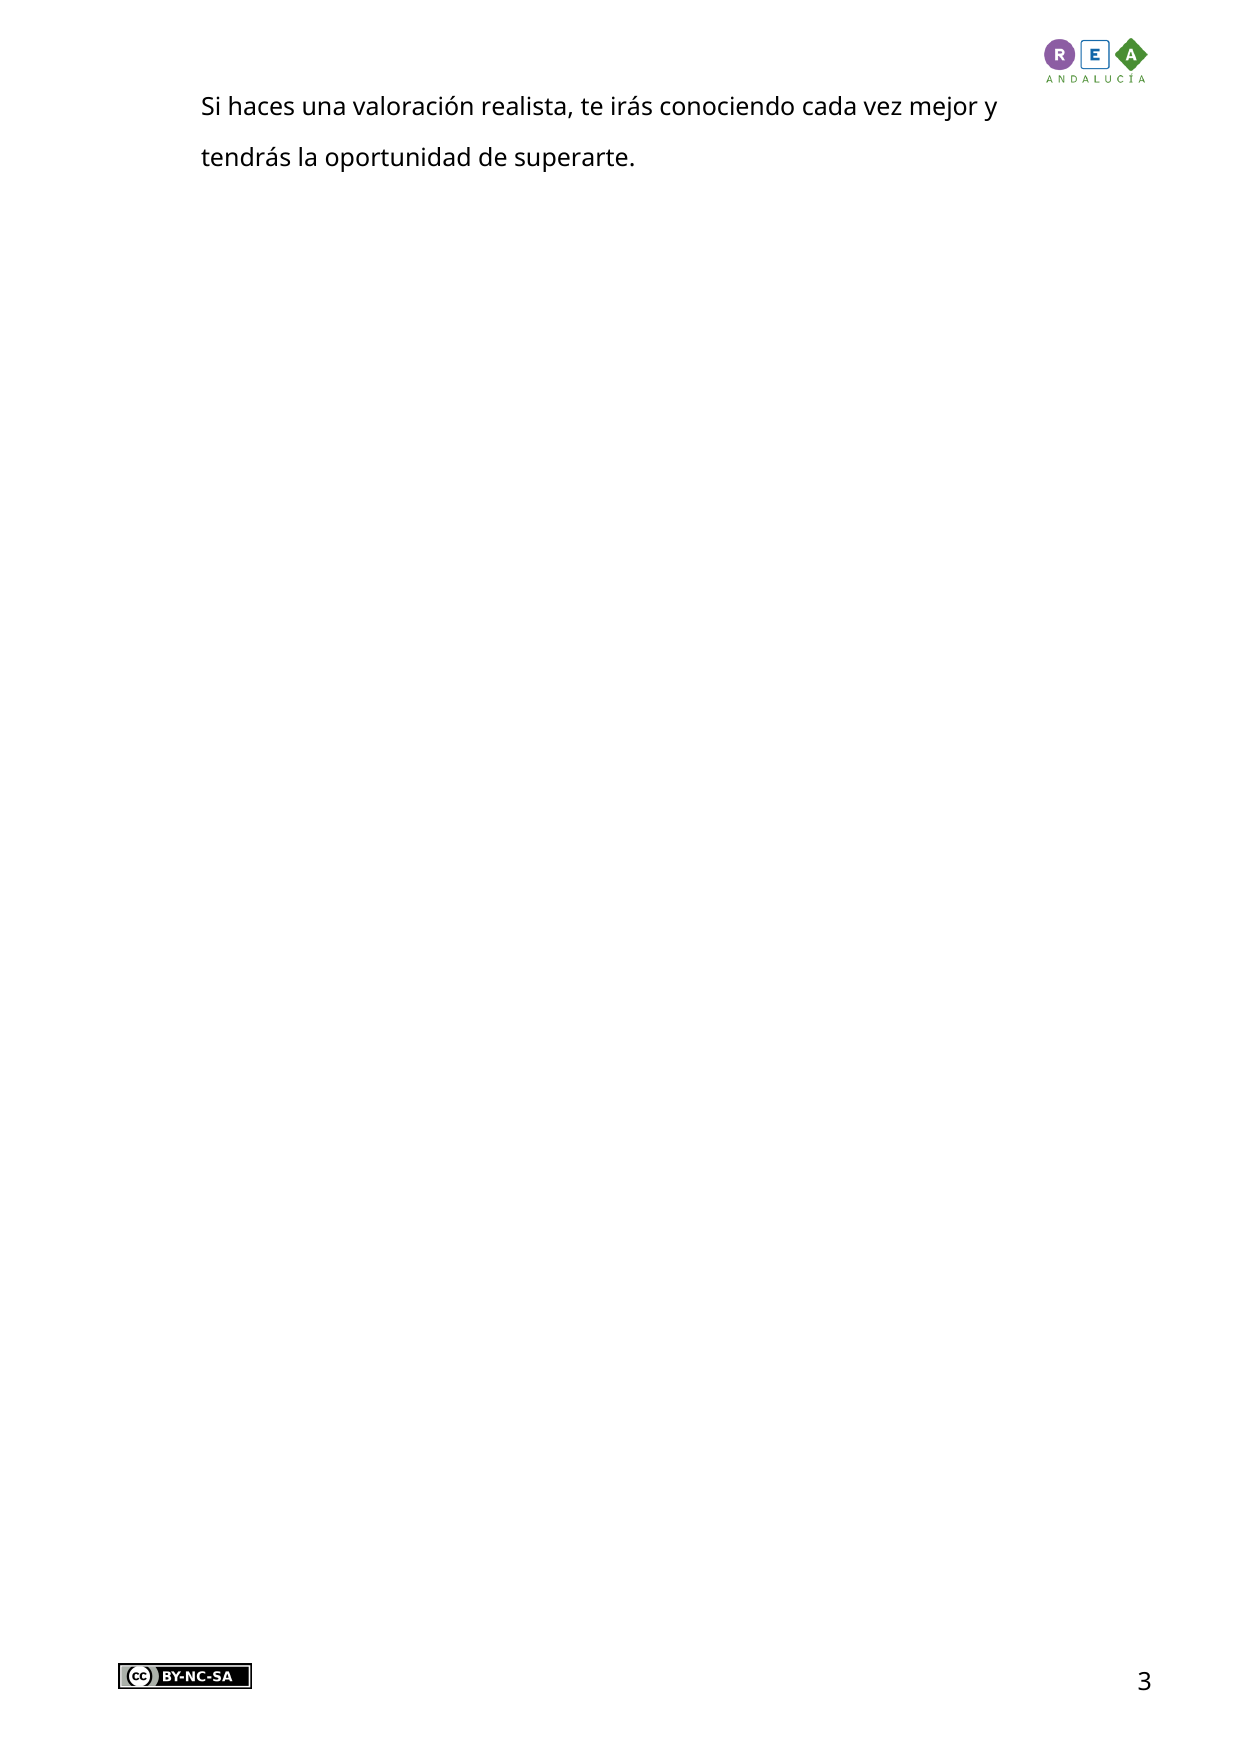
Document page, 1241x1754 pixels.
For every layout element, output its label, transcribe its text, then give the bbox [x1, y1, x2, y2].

picture [118, 1663, 536, 1698]
picture [1039, 33, 1152, 88]
text Si haces una valoración realista, te irás conociendo cada vez mejor y tendrás la oportunidad de superarte. [201, 88, 1069, 225]
